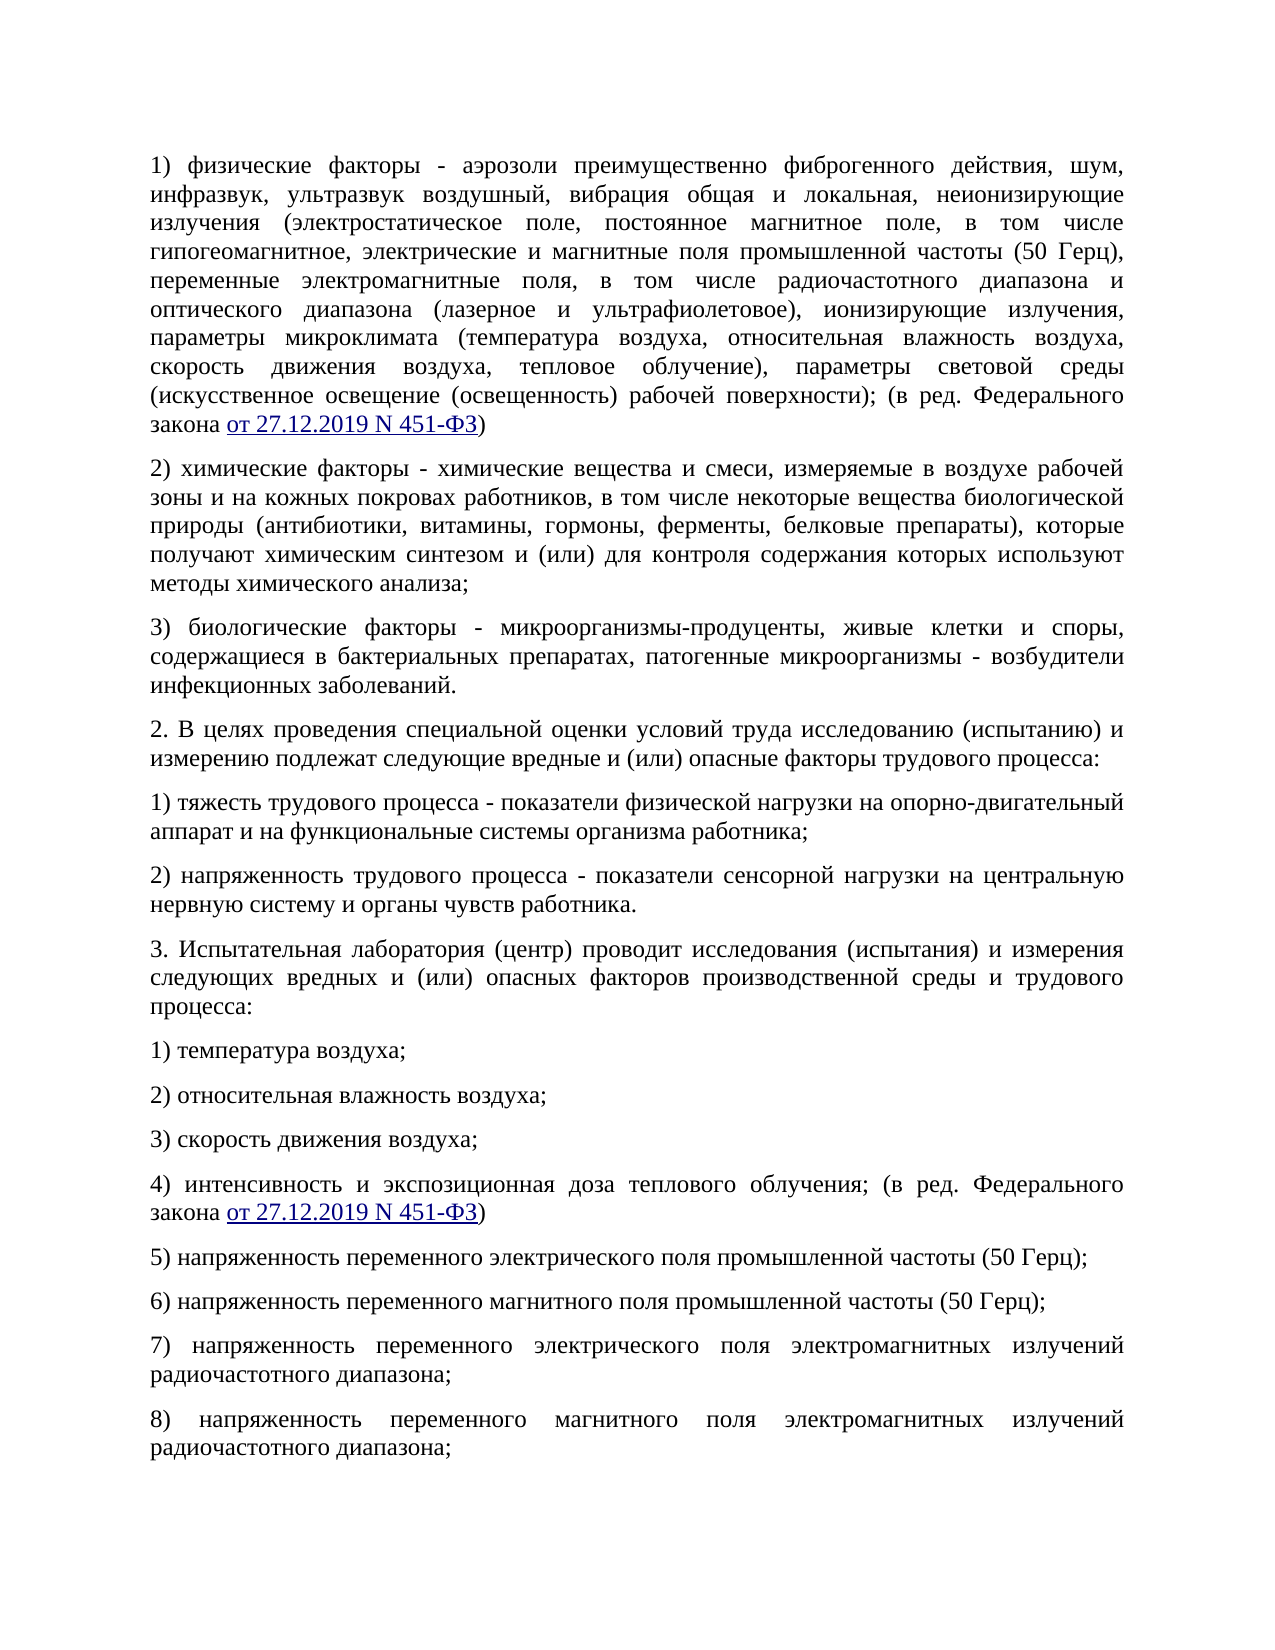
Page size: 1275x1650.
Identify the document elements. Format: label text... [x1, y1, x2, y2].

text 1) физические факторы - аэрозоли преимущественно фиброгенного действия, шум, инфразвук, ультразвук воздушный, вибрация общая и локальная, неионизирующие излучения (электростатическое поле, постоянное магнитное поле, в том числе гипогеомагнитное, электрические и магнитные поля промышленной частоты (50 Герц), переменные электромагнитные поля, в том числе радиочастотного диапазона и оптического диапазона (лазерное и ультрафиолетовое), ионизирующие излучения, параметры микроклимата (температура воздуха, относительная влажность воздуха, скорость движения воздуха, тепловое облучение), параметры световой среды (искусственное освещение (освещенность) рабочей поверхности); (в ред. Федерального закона от 27.12.2019 N 451-ФЗ) [150, 150, 1125, 437]
text 3. Испытательная лаборатория (центр) проводит исследования (испытания) и измерения следующих вредных и (или) опасных факторов производственной среды и трудового процесса: [150, 934, 1125, 1020]
text 3) скорость движения воздуха; [150, 1124, 1125, 1153]
text 2) напряженность трудового процесса - показатели сенсорной нагрузки на центральную нервную систему и органы чувств работника. [150, 861, 1125, 918]
text 3) биологические факторы - микроорганизмы-продуценты, живые клетки и споры, содержащиеся в бактериальных препаратах, патогенные микроорганизмы - возбудители инфекционных заболеваний. [150, 612, 1125, 699]
text 1) тяжесть трудового процесса - показатели физической нагрузки на опорно-двигательный аппарат и на функциональные системы организма работника; [150, 787, 1125, 845]
text 2) относительная влажность воздуха; [150, 1080, 1125, 1109]
text 7) напряженность переменного электрического поля электромагнитных излучений радиочастотного диапазона; [150, 1331, 1125, 1388]
text 2) химические факторы - химические вещества и смеси, измеряемые в воздухе рабочей зоны и на кожных покровах работников, в том числе некоторые вещества биологической природы (антибиотики, витамины, гормоны, ферменты, белковые препараты), которые получают химическим синтезом и (или) для контроля содержания которых используют методы химического анализа; [150, 453, 1125, 597]
text 2. В целях проведения специальной оценки условий труда исследованию (испытанию) и измерению подлежат следующие вредные и (или) опасные факторы трудового процесса: [150, 714, 1125, 772]
text 8) напряженность переменного магнитного поля электромагнитных излучений радиочастотного диапазона; [150, 1404, 1125, 1461]
text 5) напряженность переменного электрического поля промышленной частоты (50 Герц); [150, 1242, 1125, 1271]
text 1) температура воздуха; [150, 1036, 1125, 1064]
text 4) интенсивность и экспозиционная доза теплового облучения; (в ред. Федерального закона от 27.12.2019 N 451-ФЗ) [150, 1169, 1125, 1226]
text 6) напряженность переменного магнитного поля промышленной частоты (50 Герц); [150, 1286, 1125, 1315]
